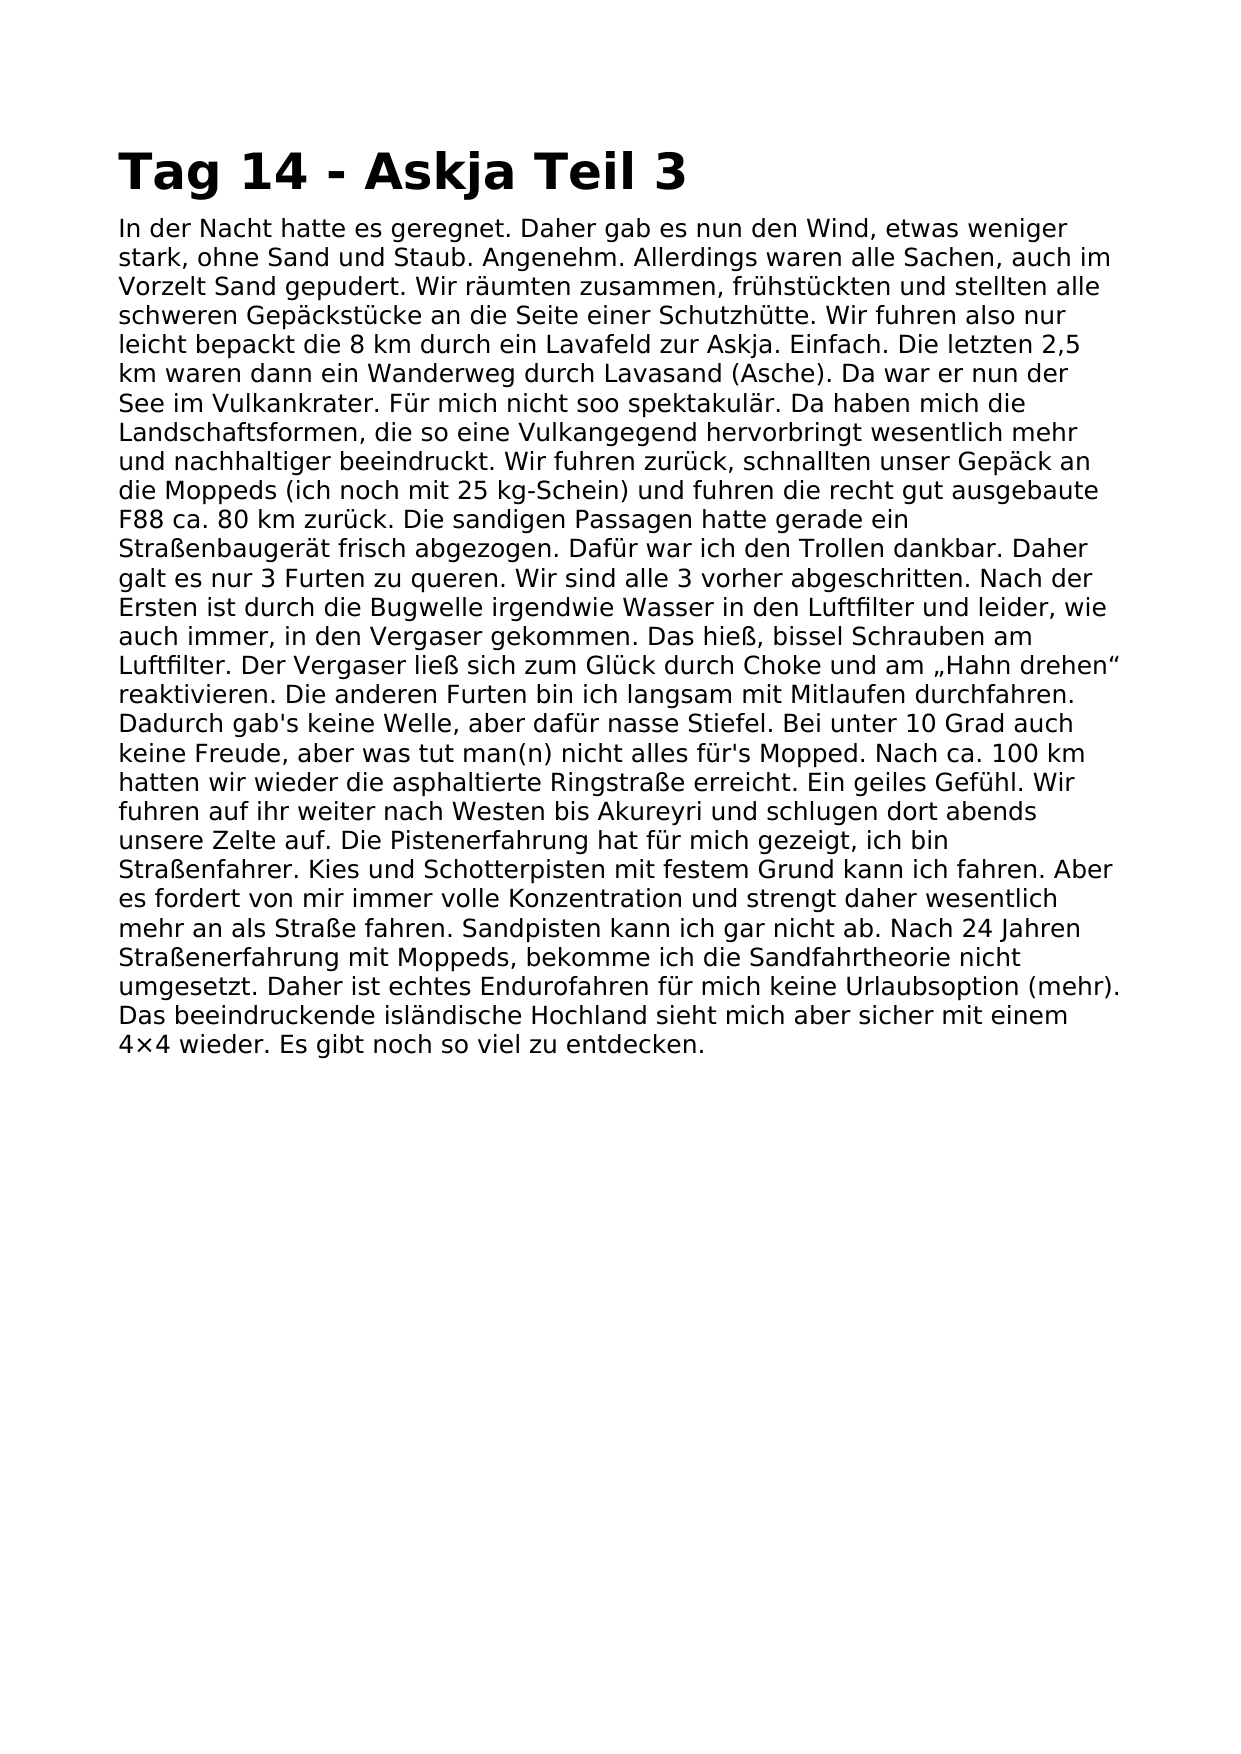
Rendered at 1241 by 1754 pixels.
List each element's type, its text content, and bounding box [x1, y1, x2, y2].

subtitle Tag 14 - Askja Teil 3 [118, 143, 1122, 201]
text In der Nacht hatte es geregnet. Daher gab es nun den Wind, etwas weniger stark, ohne Sand und Staub. Angenehm. Allerdings waren alle Sachen, auch im Vorzelt Sand gepudert. Wir räumten zusammen, frühstückten und stellten alle schweren Gepäckstücke an die Seite einer Schutzhütte. Wir fuhren also nur leicht bepackt die 8 km durch ein Lavafeld zur Askja. Einfach. Die letzten 2,5 km waren dann ein Wanderweg durch Lavasand (Asche). Da war er nun der See im Vulkankrater. Für mich nicht soo spektakulär. Da haben mich die Landschaftsformen, die so eine Vulkangegend hervorbringt wesentlich mehr und nachhaltiger beeindruckt. Wir fuhren zurück, schnallten unser Gepäck an die Moppeds (ich noch mit 25 kg-Schein) und fuhren die recht gut ausgebaute F88 ca. 80 km zurück. Die sandigen Passagen hatte gerade ein Straßenbaugerät frisch abgezogen. Dafür war ich den Trollen dankbar. Daher galt es nur 3 Furten zu queren. Wir sind alle 3 vorher abgeschritten. Nach der Ersten ist durch die Bugwelle irgendwie Wasser in den Luftfilter und leider, wie auch immer, in den Vergaser gekommen. Das hieß, bissel Schrauben am Luftfilter. Der Vergaser ließ sich zum Glück durch Choke und am „Hahn drehen“ reaktivieren. Die anderen Furten bin ich langsam mit Mitlaufen durchfahren. Dadurch gab's keine Welle, aber dafür nasse Stiefel. Bei unter 10 Grad auch keine Freude, aber was tut man(n) nicht alles für's Mopped. Nach ca. 100 km hatten wir wieder die asphaltierte Ringstraße erreicht. Ein geiles Gefühl. Wir fuhren auf ihr weiter nach Westen bis Akureyri und schlugen dort abends unsere Zelte auf. Die Pistenerfahrung hat für mich gezeigt, ich bin Straßenfahrer. Kies und Schotterpisten mit festem Grund kann ich fahren. Aber es fordert von mir immer volle Konzentration und strengt daher wesentlich mehr an als Straße fahren. Sandpisten kann ich gar nicht ab. Nach 24 Jahren Straßenerfahrung mit Moppeds, bekomme ich die Sandfahrtheorie nicht umgesetzt. Daher ist echtes Endurofahren für mich keine Urlaubsoption (mehr). Das beeindruckende isländische Hochland sieht mich aber sicher mit einem 4×4 wieder. Es gibt noch so viel zu entdecken. [118, 214, 1122, 1060]
